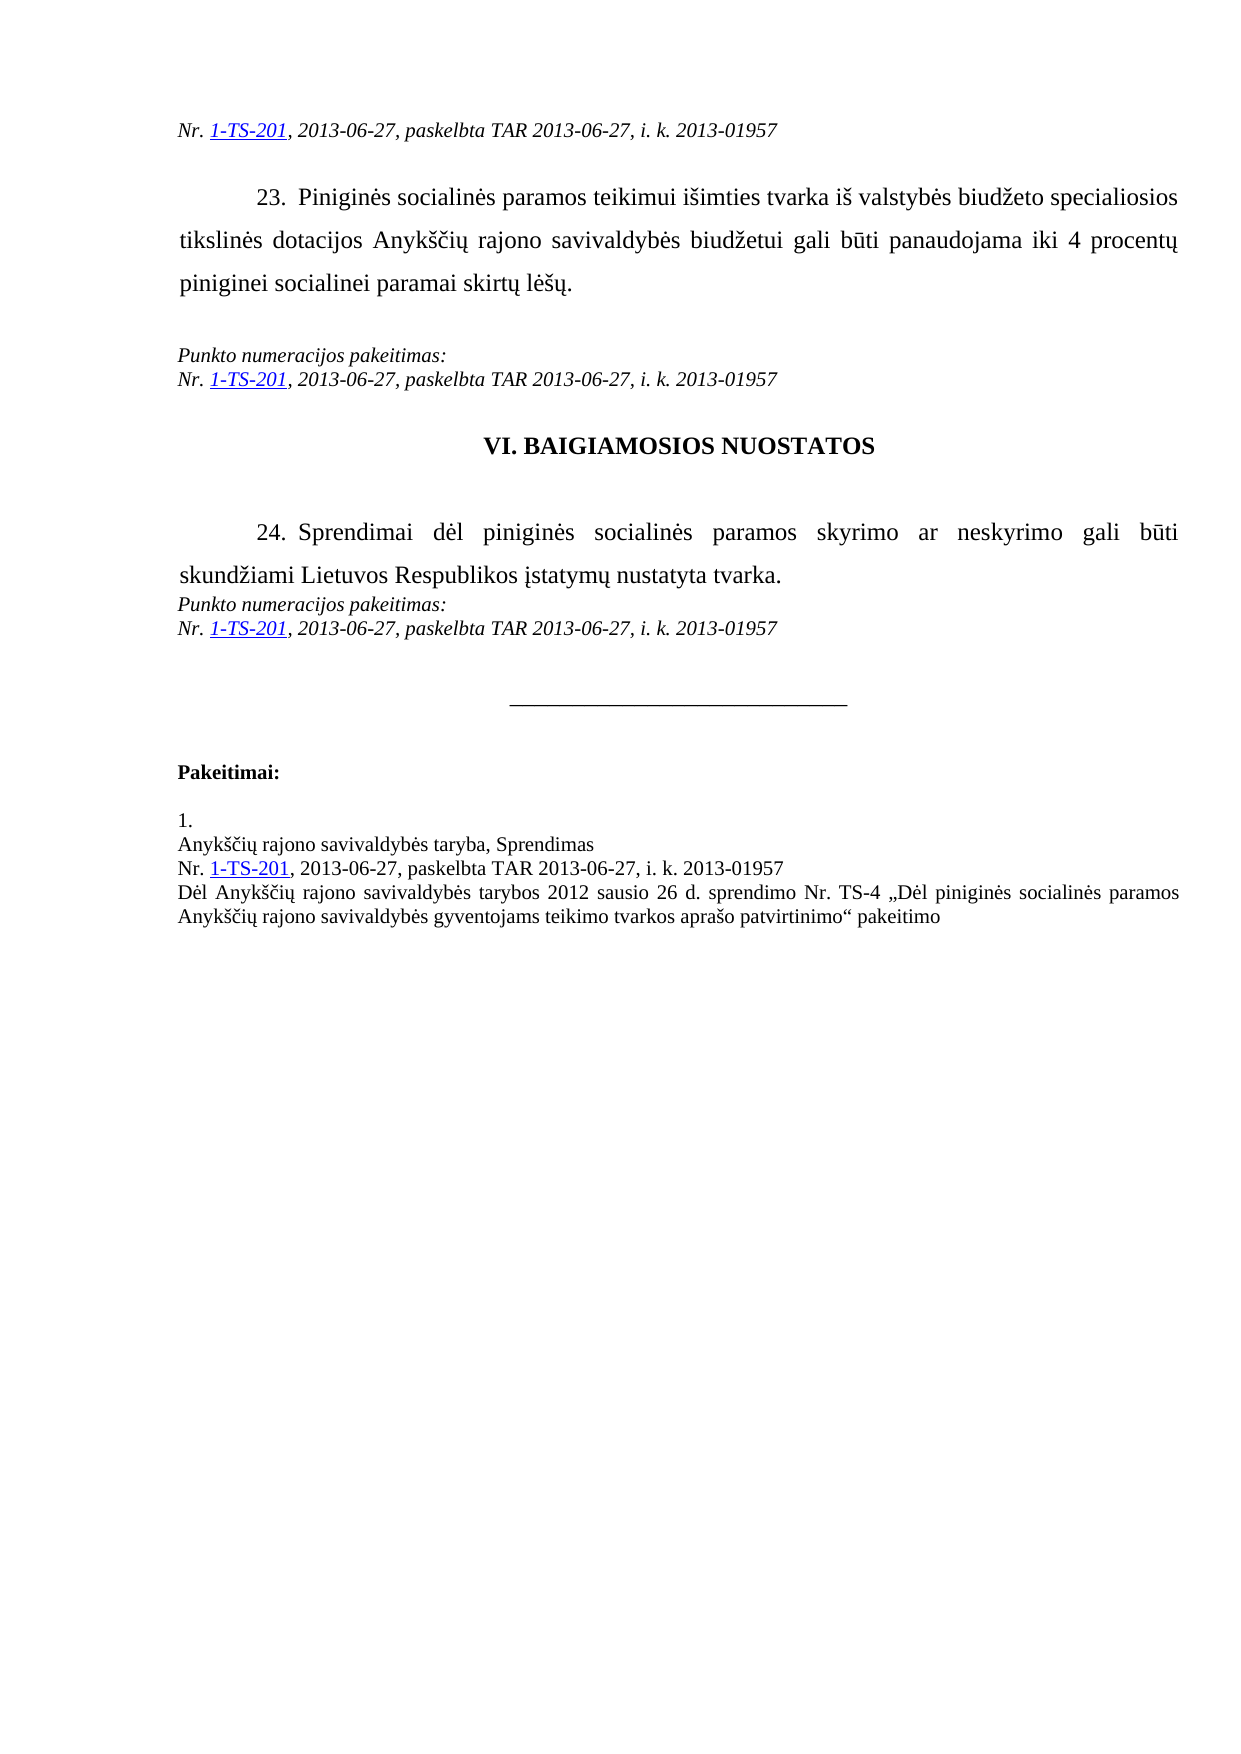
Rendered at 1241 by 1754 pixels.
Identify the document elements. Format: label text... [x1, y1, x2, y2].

text Nr. 1-TS-201, 2013-06-27, paskelbta TAR 2013-06-27, i. k. 2013-01957 [177, 367, 1181, 391]
text 24. Sprendimai dėl piniginės socialinės paramos skyrimo ar neskyrimo gali būti skundžiami Lietuvos Respublikos įstatymų nustatyta tvarka. [179, 506, 1179, 592]
text Nr. 1-TS-201, 2013-06-27, paskelbta TAR 2013-06-27, i. k. 2013-01957 [177, 616, 1181, 640]
text Punkto numeracijos pakeitimas: [177, 343, 1181, 367]
text Dėl Anykščių rajono savivaldybės tarybos 2012 sausio 26 d. sprendimo Nr. TS-4 „Dėl piniginės socialinės paramos Anykščių rajono savivaldybės gyventojams teikimo tvarkos aprašo patvirtinimo“ pakeitimo [177, 880, 1181, 928]
text Nr. 1-TS-201, 2013-06-27, paskelbta TAR 2013-06-27, i. k. 2013-01957 [177, 856, 1181, 880]
text Pakeitimai: [177, 760, 1181, 784]
text 23. Piniginės socialinės paramos teikimui išimties tvarka iš valstybės biudžeto specialiosios tikslinės dotacijos Anykščių rajono savivaldybės biudžetui gali būti panaudojama iki 4 procentų piniginei socialinei paramai skirtų lėšų. [179, 171, 1179, 300]
text 1. [177, 808, 1181, 832]
text Anykščių rajono savivaldybės taryba, Sprendimas [177, 832, 1181, 856]
text ___________________________ [177, 669, 1179, 712]
text Nr. 1-TS-201, 2013-06-27, paskelbta TAR 2013-06-27, i. k. 2013-01957 [177, 118, 1181, 142]
text VI. BAIGIAMOSIOS NUOSTATOS [177, 420, 1181, 463]
text Punkto numeracijos pakeitimas: [177, 592, 1181, 616]
